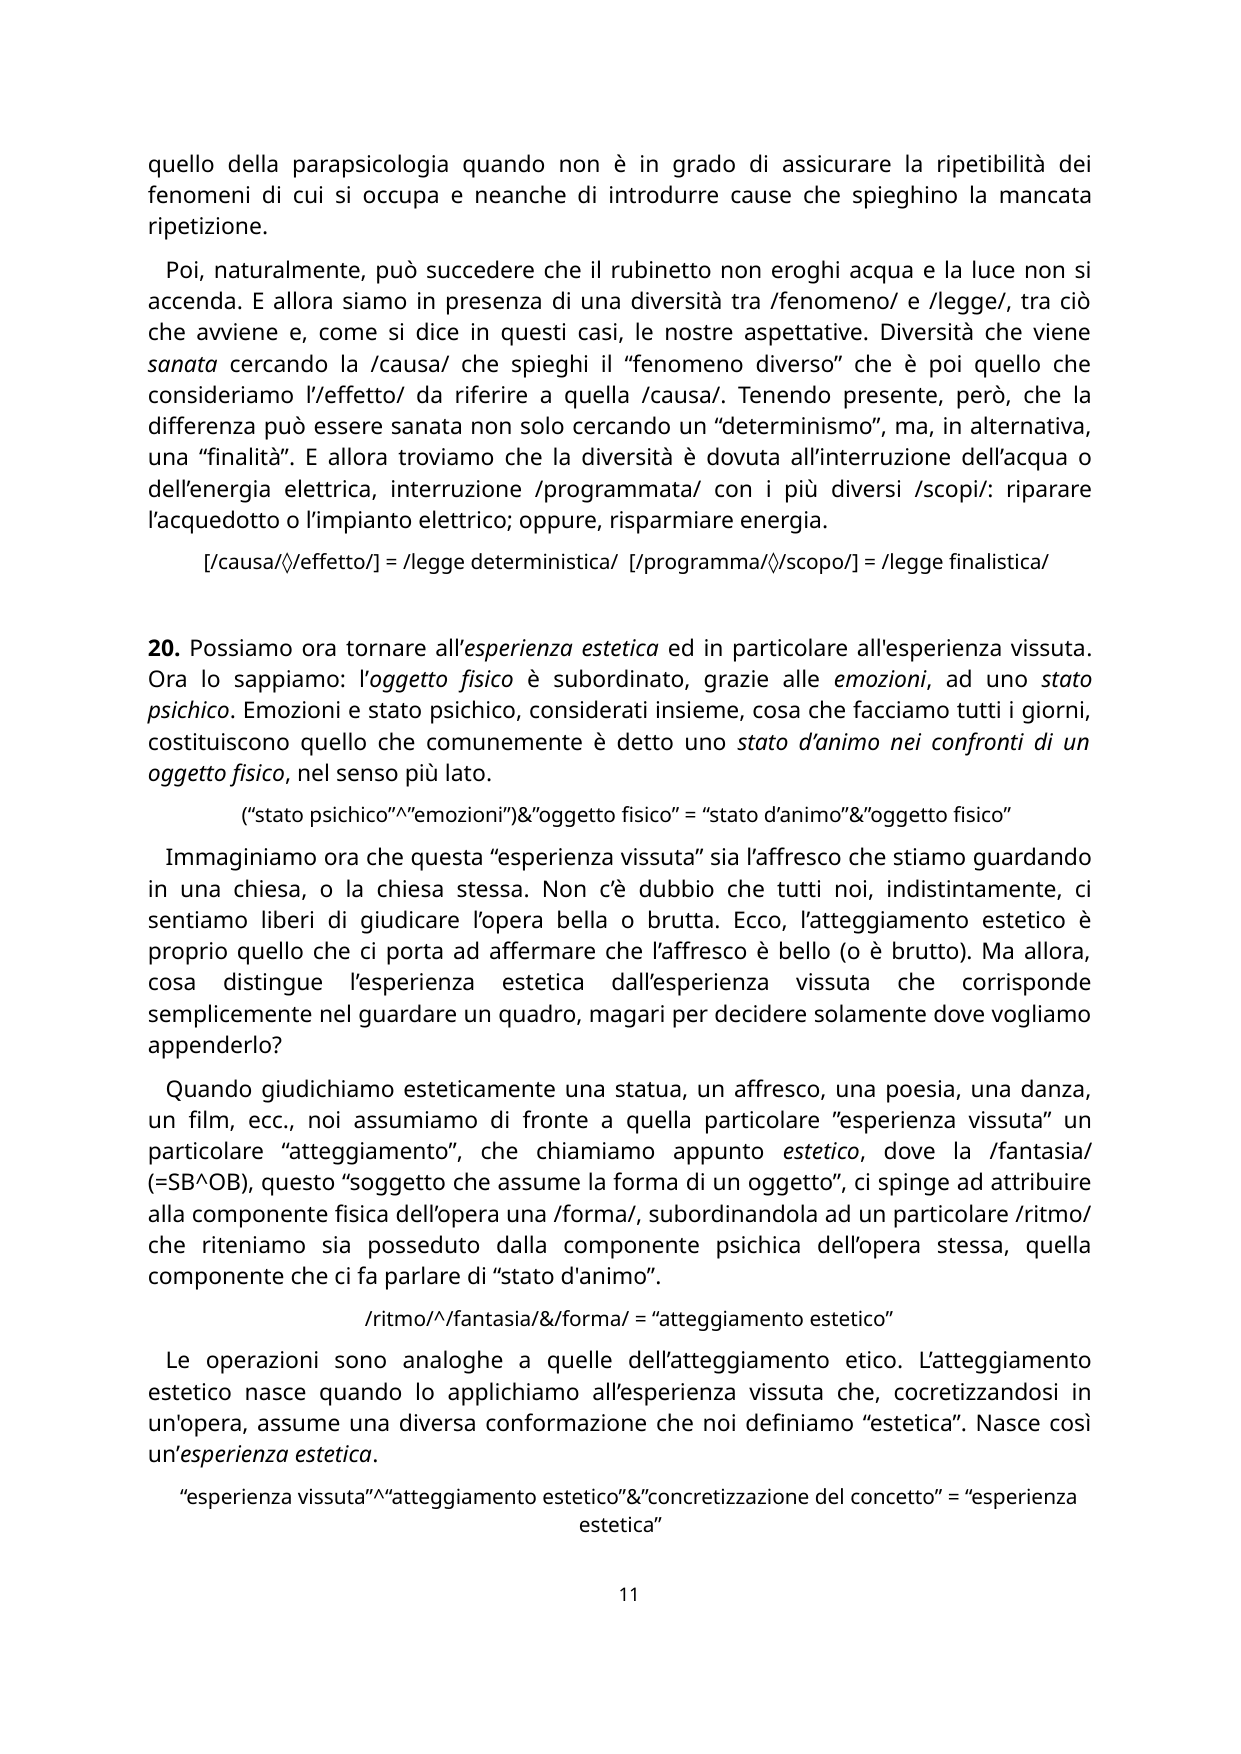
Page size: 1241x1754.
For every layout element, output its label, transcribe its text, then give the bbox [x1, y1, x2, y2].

text 20. Possiamo ora tornare all’esperienza estetica ed in particolare all'esperienza vissuta. Ora lo sappiamo: l’oggetto fisico è subordinato, grazie alle emozioni, ad uno stato psichico. Emozioni e stato psichico, considerati insieme, cosa che facciamo tutti i giorni, costituiscono quello che comunemente è detto uno stato d’animo nei confronti di un oggetto fisico, nel senso più lato. [148, 632, 1093, 788]
text Le operazioni sono analoghe a quelle dell’atteggiamento etico. L’atteggiamento estetico nasce quando lo applichiamo all’esperienza vissuta che, cocretizzandosi in un'opera, assume una diversa conformazione che noi definiamo “estetica”. Nasce così un’esperienza estetica. [148, 1344, 1093, 1469]
text [/causa/◊/effetto/] = /legge deterministica/ [/programma/◊/scopo/] = /legge finalistica/ [148, 547, 1093, 576]
text (“stato psichico”^”emozioni”)&”oggetto fisico” = “stato d’animo”&”oggetto fisico” [148, 801, 1093, 829]
text quello della parapsicologia quando non è in grado di assicurare la ripetibilità dei fenomeni di cui si occupa e neanche di introdurre cause che spieghino la mancata ripetizione. [148, 148, 1093, 241]
text Poi, naturalmente, può succedere che il rubinetto non eroghi acqua e la luce non si accenda. E allora siamo in presenza di una diversità tra /fenomeno/ e /legge/, tra ciò che avviene e, come si dice in questi casi, le nostre aspettative. Diversità che viene sanata cercando la /causa/ che spieghi il “fenomeno diverso” che è poi quello che consideriamo l’/effetto/ da riferire a quella /causa/. Tenendo presente, però, che la differenza può essere sanata non solo cercando un “determinismo”, ma, in alternativa, una “finalità”. E allora troviamo che la diversità è dovuta all’interruzione dell’acqua o dell’energia elettrica, interruzione /programmata/ con i più diversi /scopi/: riparare l’acquedotto o l’impianto elettrico; oppure, risparmiare energia. [148, 254, 1093, 535]
text /ritmo/^/fantasia/&/forma/ = “atteggiamento estetico” [148, 1304, 1093, 1332]
text Quando giudichiamo esteticamente una statua, un affresco, una poesia, una danza, un film, ecc., noi assumiamo di fronte a quella particolare ”esperienza vissuta” un particolare “atteggiamento”, che chiamiamo appunto estetico, dove la /fantasia/ (=SB^OB), questo “soggetto che assume la forma di un oggetto”, ci spinge ad attribuire alla componente fisica dell’opera una /forma/, subordinandola ad un particolare /ritmo/ che riteniamo sia posseduto dalla componente psichica dell’opera stessa, quella componente che ci fa parlare di “stato d'animo”. [148, 1072, 1093, 1291]
text “esperienza vissuta”^“atteggiamento estetico”&”concretizzazione del concetto” = “esperienza estetica” [148, 1482, 1093, 1539]
text Immaginiamo ora che questa “esperienza vissuta” sia l’affresco che stiamo guardando in una chiesa, o la chiesa stessa. Non c’è dubbio che tutti noi, indistintamente, ci sentiamo liberi di giudicare l’opera bella o brutta. Ecco, l’atteggiamento estetico è proprio quello che ci porta ad affermare che l’affresco è bello (o è brutto). Ma allora, cosa distingue l’esperienza estetica dall’esperienza vissuta che corrisponde semplicemente nel guardare un quadro, magari per decidere solamente dove vogliamo appenderlo? [148, 841, 1093, 1060]
